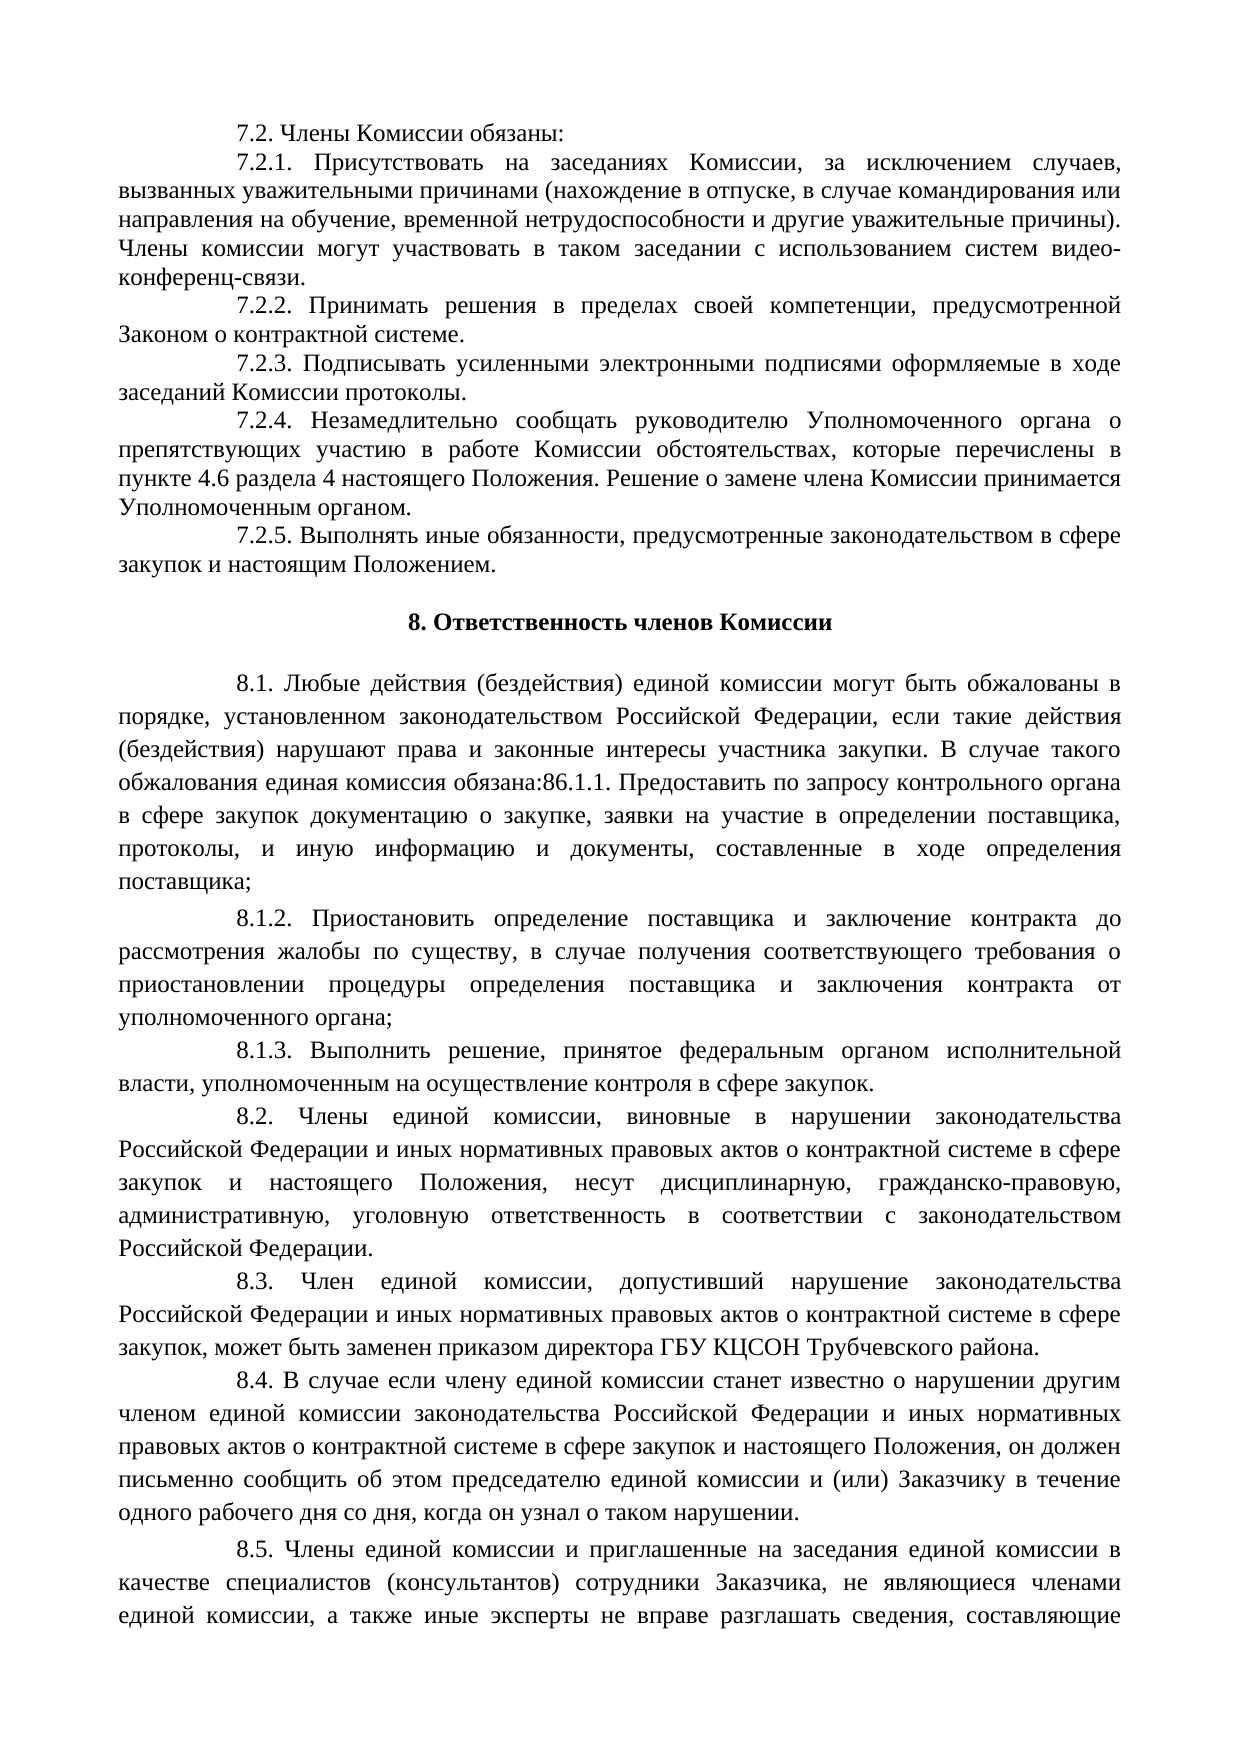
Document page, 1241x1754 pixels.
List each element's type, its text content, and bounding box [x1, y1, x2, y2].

text 8.5. Члены единой комиссии и приглашенные на заседания единой комиссии в качестве специалистов (консультантов) сотрудники Заказчика, не являющиеся членами единой комиссии, а также иные эксперты не вправе разглашать сведения, составляющие [118, 1534, 1122, 1629]
text 8. Ответственность членов Комиссии [118, 607, 1122, 636]
text 7.2.2. Принимать решения в пределах своей компетенции, предусмотренной Законом о контрактной системе. [118, 291, 1122, 348]
text 8.3. Член единой комиссии, допустивший нарушение законодательства Российской Федерации и иных нормативных правовых актов о контрактной системе в сфере закупок, может быть заменен приказом директора ГБУ КЦСОН Трубчевского района. [118, 1266, 1122, 1361]
text 8.4. В случае если члену единой комиссии станет известно о нарушении другим членом единой комиссии законодательства Российской Федерации и иных нормативных правовых актов о контрактной системе в сфере закупок и настоящего Положения, он должен письменно сообщить об этом председателю единой комиссии и (или) Заказчику в течение одного рабочего дня со дня, когда он узнал о таком нарушении. [118, 1365, 1122, 1526]
text 7.2.4. Незамедлительно сообщать руководителю Уполномоченного органа о препятствующих участию в работе Комиссии обстоятельствах, которые перечислены в пункте 4.6 раздела 4 настоящего Положения. Решение о замене члена Комиссии принимается Уполномоченным органом. [118, 406, 1122, 521]
text 7.2. Члены Комиссии обязаны: [118, 118, 1122, 147]
text 8.2. Члены единой комиссии, виновные в нарушении законодательства Российской Федерации и иных нормативных правовых актов о контрактной системе в сфере закупок и настоящего Положения, несут дисциплинарную, гражданско-правовую, административную, уголовную ответственность в соответствии с законодательством Российской Федерации. [118, 1101, 1122, 1262]
text 7.2.1. Присутствовать на заседаниях Комиссии, за исключением случаев, вызванных уважительными причинами (нахождение в отпуске, в случае командирования или направления на обучение, временной нетрудоспособности и другие уважительные причины). Члены комиссии могут участвовать в таком заседании с использованием систем видео-конференц-связи. [118, 147, 1122, 291]
text 8.1. Любые действия (бездействия) единой комиссии могут быть обжалованы в порядке, установленном законодательством Российской Федерации, если такие действия (бездействия) нарушают права и законные интересы участника закупки. В случае такого обжалования единая комиссия обязана:86.1.1. Предоставить по запросу контрольного органа в сфере закупок документацию о закупке, заявки на участие в определении поставщика, протоколы, и иную информацию и документы, составленные в ходе определения поставщика; [118, 668, 1122, 895]
text 7.2.5. Выполнять иные обязанности, предусмотренные законодательством в сфере закупок и настоящим Положением. [118, 521, 1122, 578]
text 7.2.3. Подписывать усиленными электронными подписями оформляемые в ходе заседаний Комиссии протоколы. [118, 348, 1122, 406]
text 8.1.3. Выполнить решение, принятое федеральным органом исполнительной власти, уполномоченным на осуществление контроля в сфере закупок. [118, 1035, 1122, 1097]
text 8.1.2. Приостановить определение поставщика и заключение контракта до рассмотрения жалобы по существу, в случае получения соответствующего требования о приостановлении процедуры определения поставщика и заключения контракта от уполномоченного органа; [118, 903, 1122, 1031]
